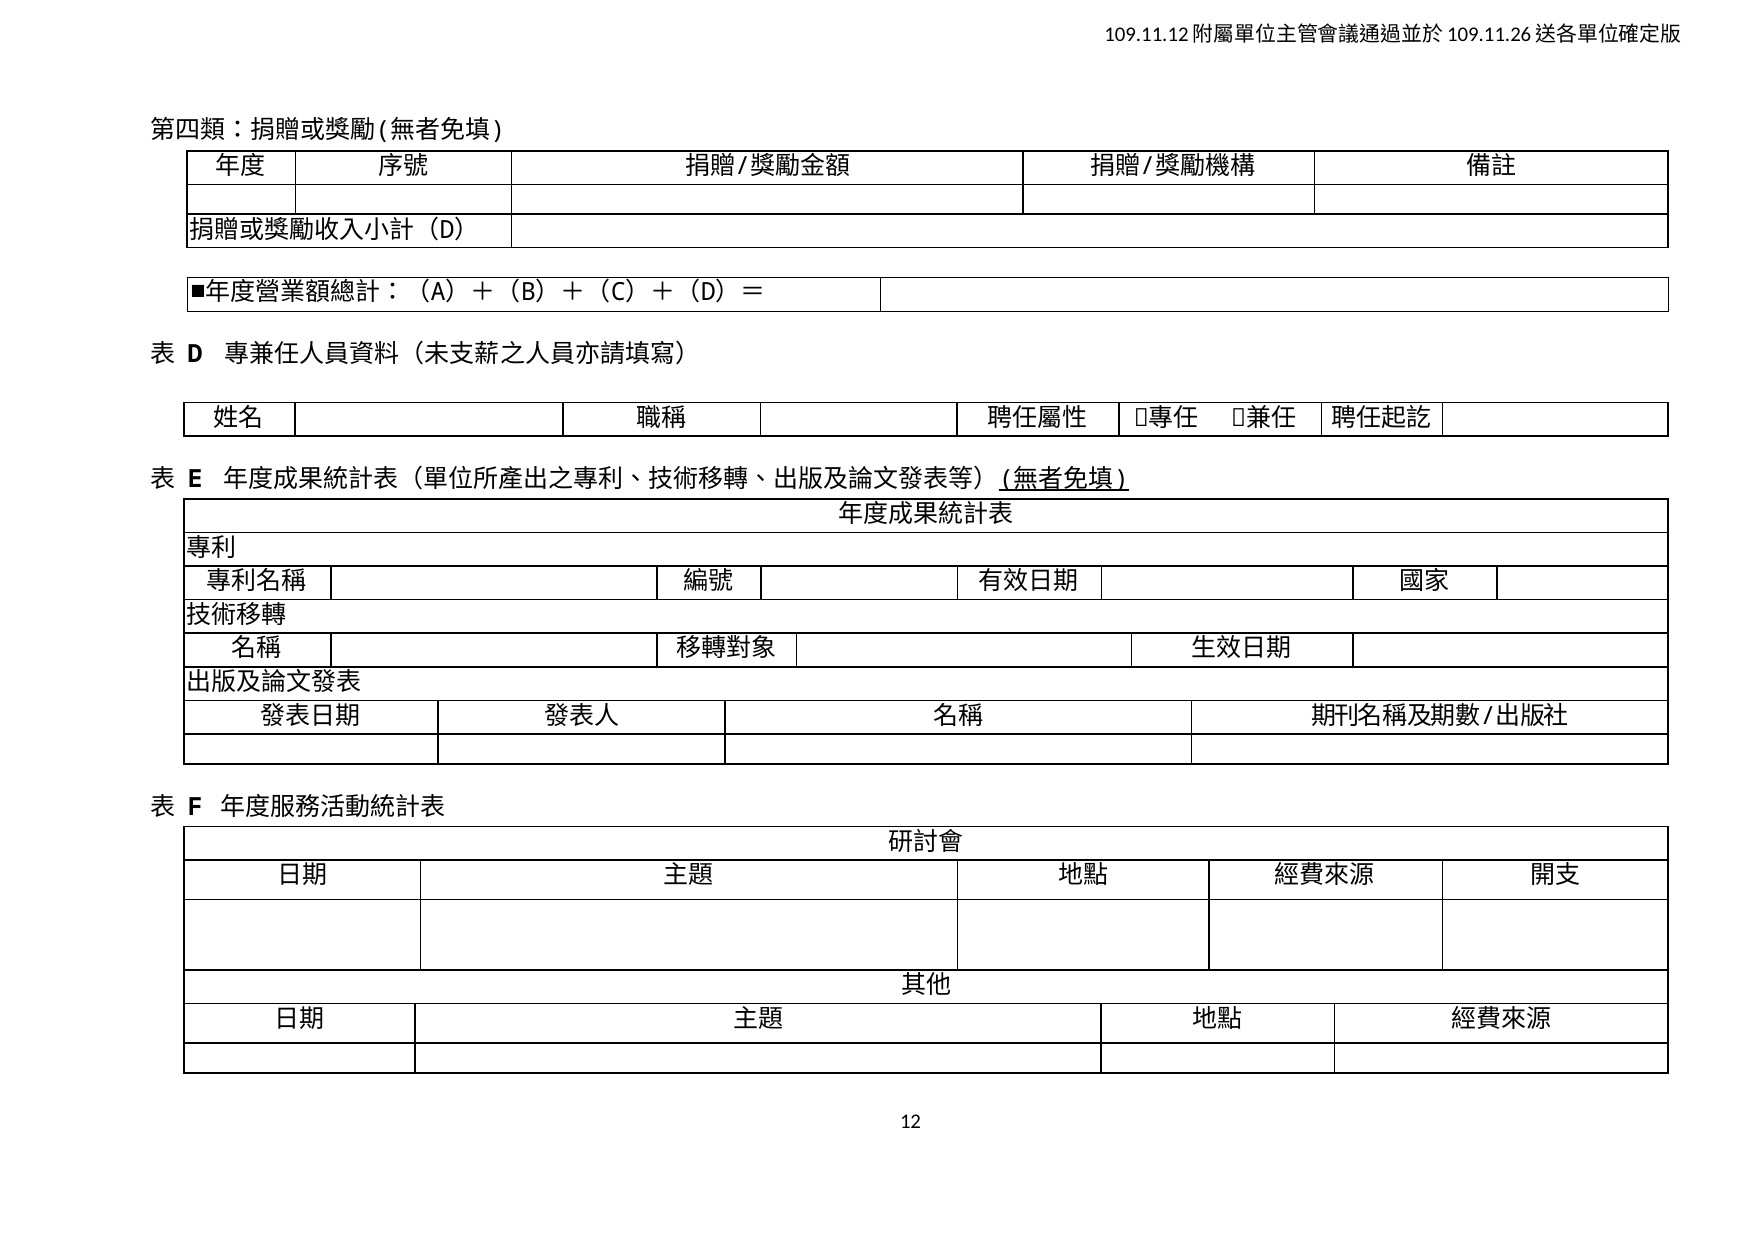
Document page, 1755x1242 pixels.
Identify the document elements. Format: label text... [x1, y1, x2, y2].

table_cell [332, 634, 656, 666]
table_cell [439, 735, 724, 763]
table_cell 編號 [658, 567, 760, 599]
text 表 D 專兼任人員資料（未支薪之人員亦請填寫） [150, 334, 1681, 370]
table_cell 地點 [958, 861, 1208, 899]
table_cell [416, 1044, 1100, 1072]
table_cell [185, 735, 437, 763]
table_cell 技術移轉 [185, 600, 1667, 632]
table_cell 期刊名稱及期數/出版社 [1192, 701, 1667, 733]
table_cell 生效日期 [1132, 634, 1352, 666]
table_cell [958, 900, 1208, 969]
table_header 捐贈/獎勵機構 [1024, 152, 1314, 183]
table_header 姓名 [185, 403, 294, 435]
table_cell 開支 [1443, 861, 1667, 899]
table_cell [512, 215, 1667, 247]
table_cell 日期 [185, 1004, 414, 1042]
table_cell [797, 634, 1131, 666]
text 第四類：捐贈或獎勵(無者免填) [150, 110, 1681, 146]
table_cell 有效日期 [958, 567, 1101, 599]
table_header 捐贈/獎勵金額 [512, 152, 1022, 183]
table_cell [1354, 634, 1667, 666]
table_cell 主題 [416, 1004, 1100, 1042]
table_header 年度 [188, 152, 295, 183]
table_cell [421, 900, 957, 969]
table_cell 專利名稱 [185, 567, 330, 599]
table_cell [512, 185, 1022, 213]
table_header 研討會 [185, 827, 1667, 859]
table_cell [296, 185, 511, 213]
table_cell 發表人 [439, 701, 724, 733]
table_cell 地點 [1102, 1004, 1334, 1042]
table_cell 其他 [185, 971, 1667, 1003]
table_cell [185, 900, 420, 969]
table_cell 國家 [1354, 567, 1496, 599]
table_header 聘任屬性 [958, 403, 1118, 435]
table_header 備註 [1315, 152, 1667, 183]
table_cell 經費來源 [1335, 1004, 1667, 1042]
text ■年度營業額總計：（A）＋（B）＋（C）＋（D）＝ [190, 272, 1681, 307]
table_cell [1102, 1044, 1334, 1072]
table_cell [1335, 1044, 1667, 1072]
table_cell [1315, 185, 1667, 213]
table_cell 出版及論文發表 [185, 668, 1667, 699]
table_cell [185, 1044, 414, 1072]
text 表 E 年度成果統計表（單位所產出之專利、技術移轉、出版及論文發表等）(無者免填) [150, 459, 1681, 495]
table_cell 發表日期 [185, 701, 437, 733]
table_cell 日期 [185, 861, 420, 899]
table_header 專任 兼任 [1120, 403, 1321, 435]
table_cell 經費來源 [1210, 861, 1442, 899]
table_cell [188, 185, 295, 213]
table_cell [1102, 567, 1352, 599]
table_header [296, 403, 562, 435]
table_cell 移轉對象 [658, 634, 796, 666]
table_cell 名稱 [185, 634, 330, 666]
table_header 年度成果統計表 [185, 500, 1667, 532]
table_cell 捐贈或獎勵收入小計（D） [188, 215, 511, 247]
table_cell [726, 735, 1191, 763]
table_cell 主題 [421, 861, 957, 899]
table_cell 專利 [185, 533, 1667, 565]
table_header 序號 [296, 152, 511, 183]
text 表 F 年度服務活動統計表 [150, 786, 1681, 822]
table_cell [1210, 900, 1442, 969]
table_cell [1192, 735, 1667, 763]
table_cell 名稱 [726, 701, 1191, 733]
table_cell [1443, 900, 1667, 969]
table_header [1443, 403, 1667, 435]
table_header 聘任起訖 [1322, 403, 1442, 435]
table_cell [762, 567, 957, 599]
table_cell [332, 567, 656, 599]
table_cell [1498, 567, 1667, 599]
table_header 職稱 [564, 403, 760, 435]
table_cell [1024, 185, 1314, 213]
table_header [761, 403, 956, 435]
